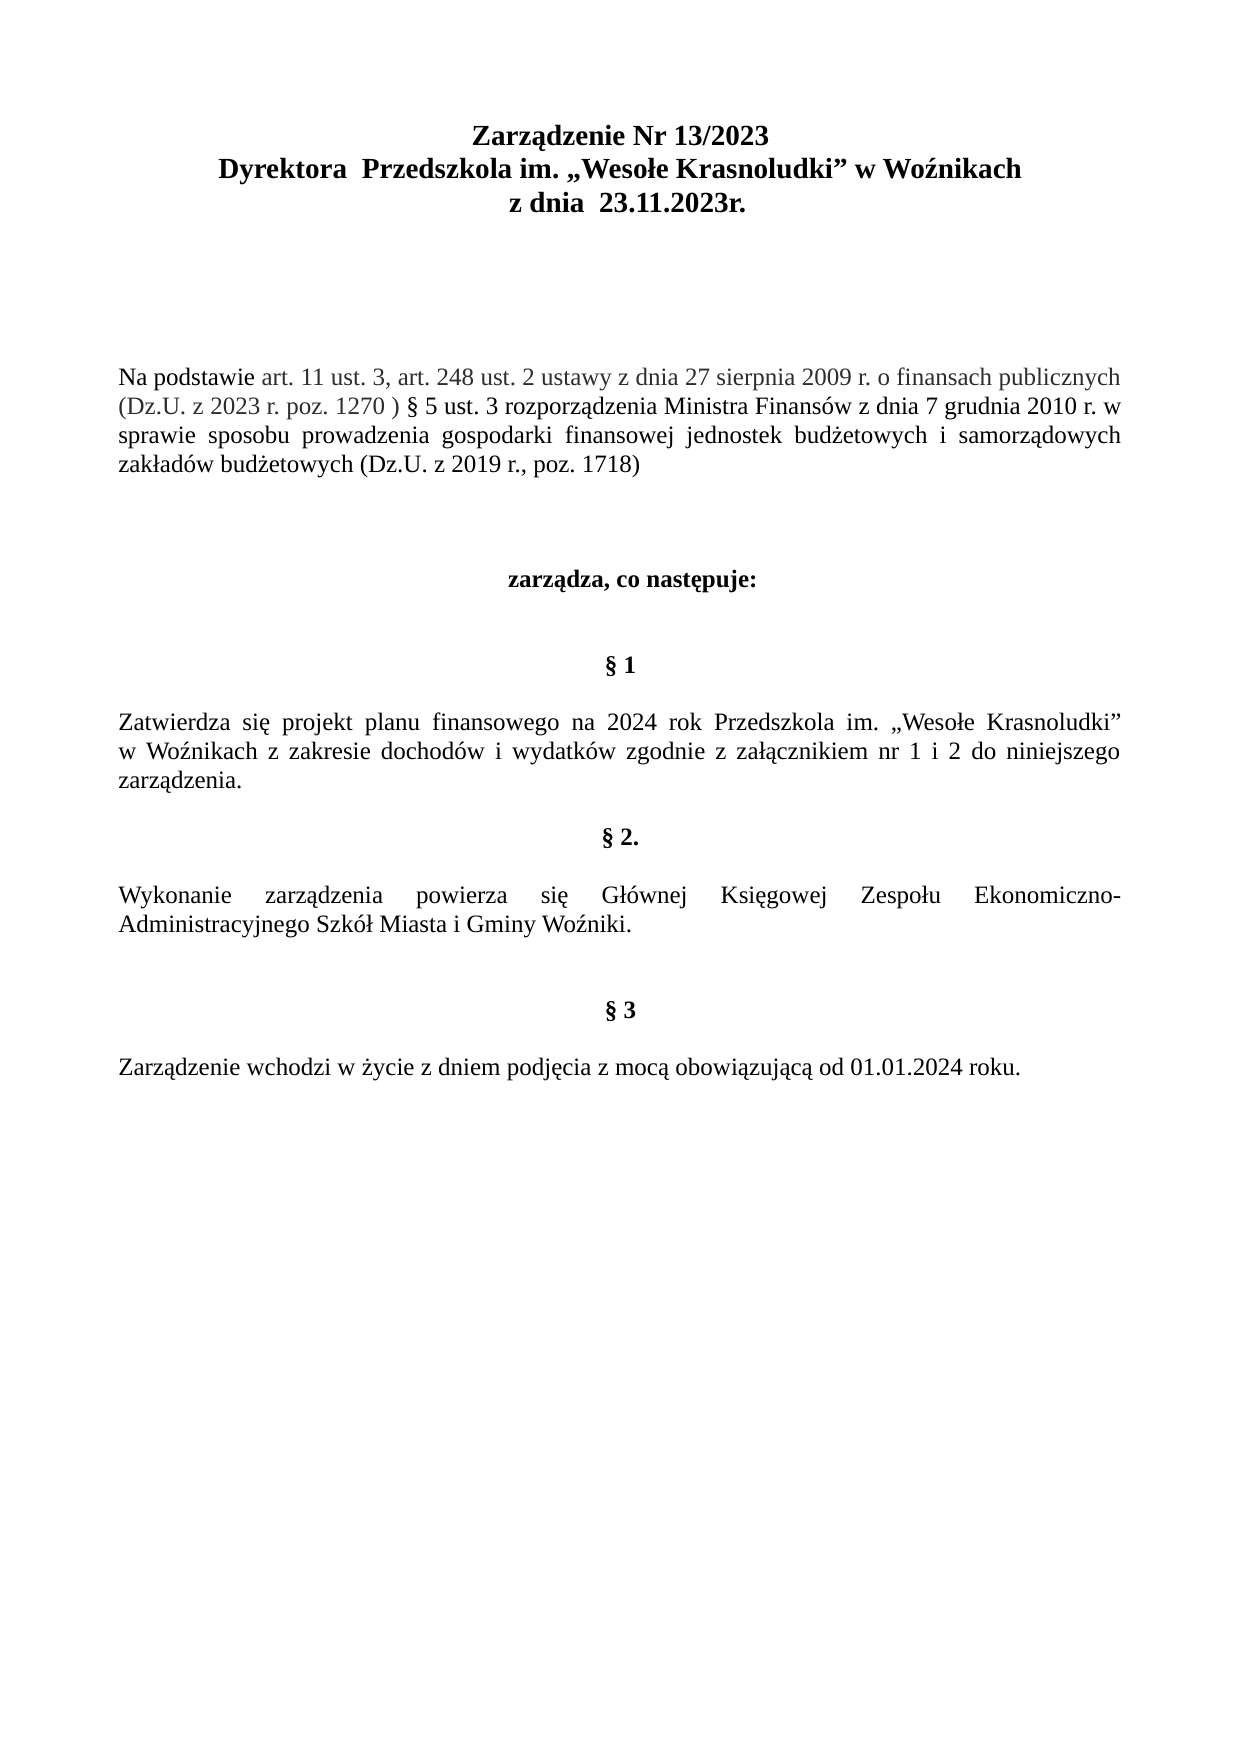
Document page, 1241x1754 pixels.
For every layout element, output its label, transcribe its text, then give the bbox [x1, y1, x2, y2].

text Zatwierdza się projekt planu finansowego na 2024 rok Przedszkola im. „Wesołe Krasnoludki” w Woźnikach z zakresie dochodów i wydatków zgodnie z załącznikiem nr 1 i 2 do niniejszego zarządzenia. [118, 707, 1122, 794]
text § 2. [118, 822, 1122, 851]
text Na podstawie art. 11 ust. 3, art. 248 ust. 2 ustawy z dnia 27 sierpnia 2009 r. o finansach publicznych (Dz.U. z 2023 r. poz. 1270 ) § 5 ust. 3 rozporządzenia Ministra Finansów z dnia 7 grudnia 2010 r. w sprawie sposobu prowadzenia gospodarki finansowej jednostek budżetowych i samorządowych zakładów budżetowych (Dz.U. z 2019 r., poz. 1718) [118, 362, 1122, 477]
text Zarządzenie wchodzi w życie z dniem podjęcia z mocą obowiązującą od 01.01.2024 roku. [118, 1052, 1122, 1081]
text Dyrektora Przedszkola im. „Wesołe Krasnoludki” w Woźnikach [118, 152, 1122, 185]
text Zarządzenie Nr 13/2023 [118, 118, 1122, 152]
text § 1 [118, 650, 1122, 679]
text z dnia 23.11.2023r. [118, 185, 1122, 219]
text zarządza, co następuje: [118, 564, 1122, 592]
text Wykonanie zarządzenia powierza się Głównej Księgowej Zespołu Ekonomiczno- Administracyjnego Szkół Miasta i Gminy Woźniki. [118, 880, 1122, 937]
text § 3 [118, 995, 1122, 1024]
